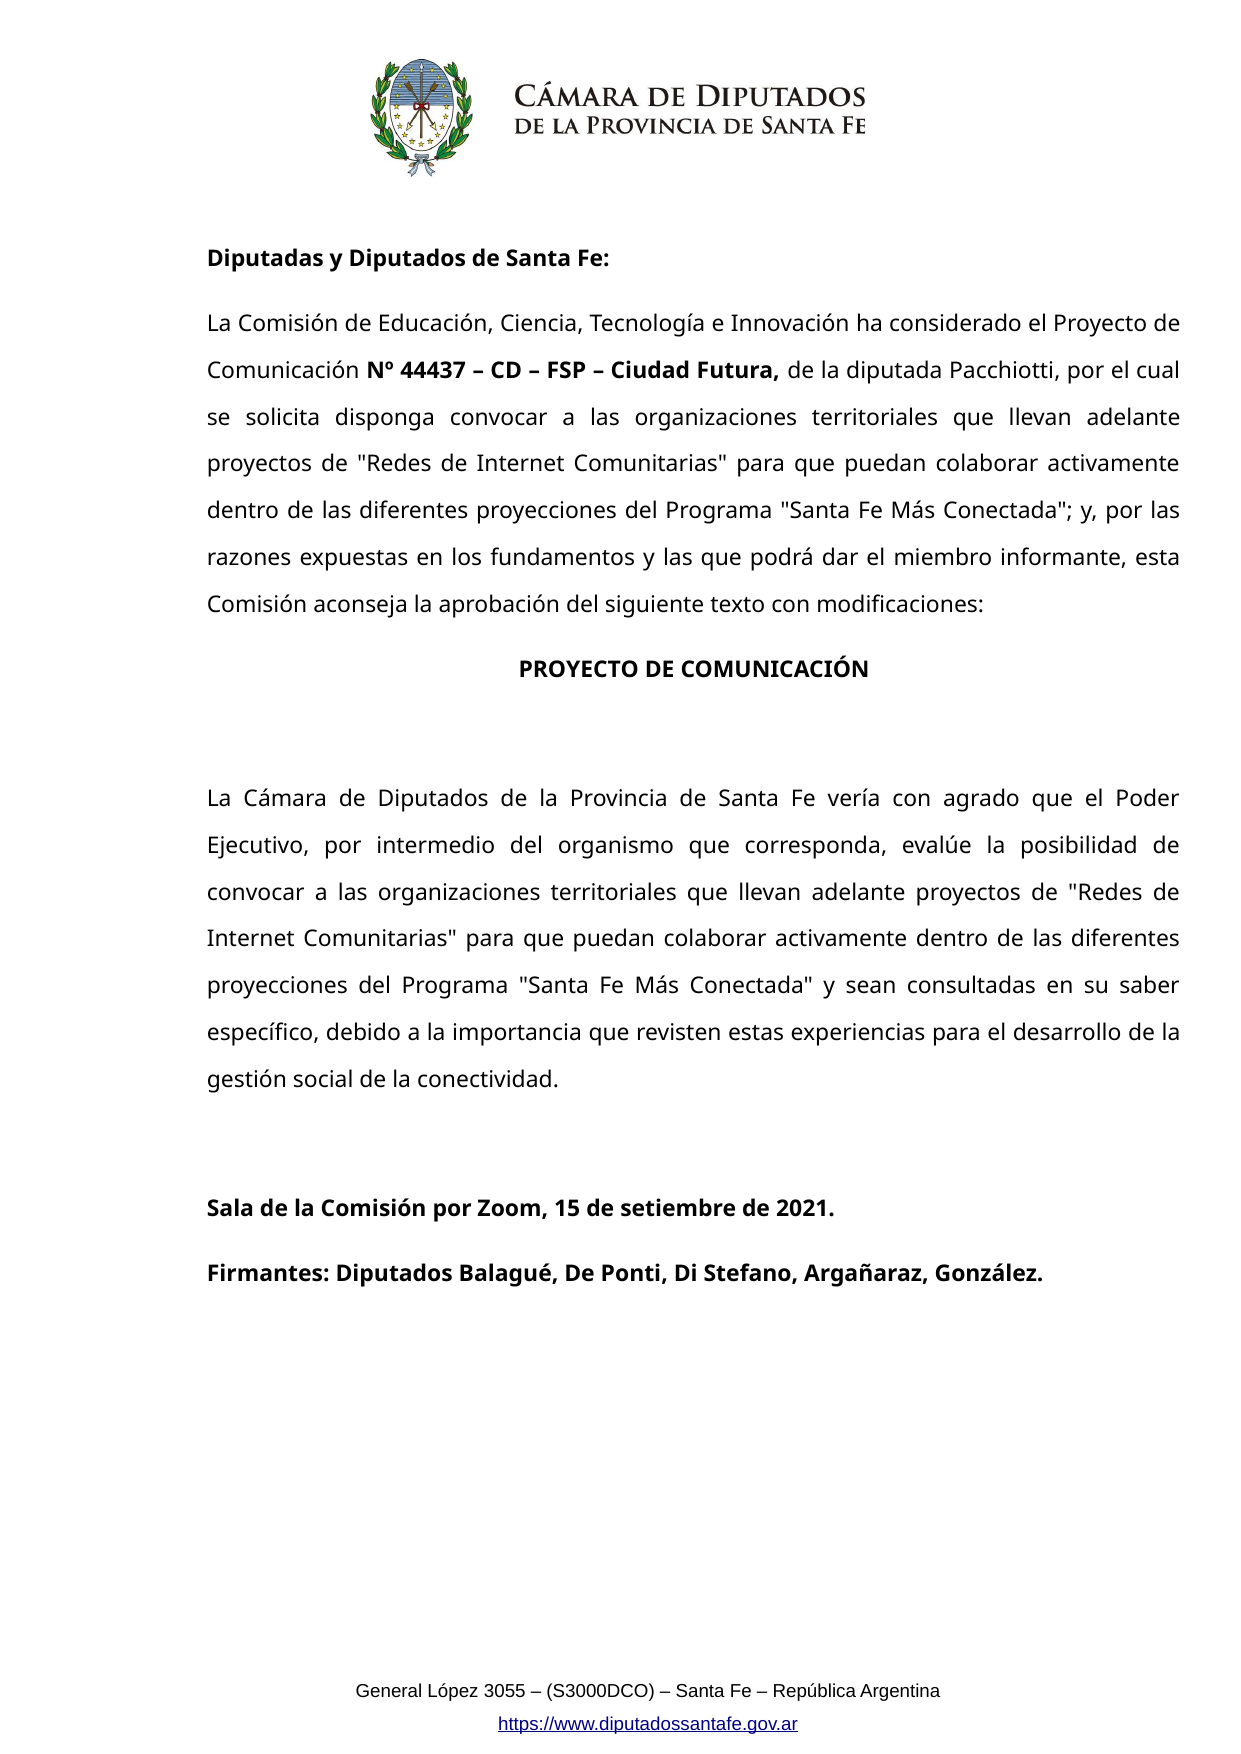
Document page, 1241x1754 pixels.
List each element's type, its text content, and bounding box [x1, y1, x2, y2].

text PROYECTO DE COMUNICACIÓN [207, 653, 1181, 684]
picture [370, 59, 866, 181]
text La Cámara de Diputados de la Provincia de Santa Fe vería con agrado que el Poder Ejecutivo, por intermedio del organismo que corresponda, evalúe la posibilidad de convocar a las organizaciones territoriales que llevan adelante proyectos de "Redes de Internet Comunitarias" para que puedan colaborar activamente dentro de las diferentes proyecciones del Programa "Santa Fe Más Conectada" y sean consultadas en su saber específico, debido a la importancia que revisten estas experiencias para el desarrollo de la gestión social de la conectividad. [207, 782, 1181, 1094]
text Diputadas y Diputados de Santa Fe: [207, 242, 1181, 273]
text La Comisión de Educación, Ciencia, Tecnología e Innovación ha considerado el Proyecto de Comunicación Nº 44437 – CD – FSP – Ciudad Futura, de la diputada Pacchiotti, por el cual se solicita disponga convocar a las organizaciones territoriales que llevan adelante proyectos de "Redes de Internet Comunitarias" para que puedan colaborar activamente dentro de las diferentes proyecciones del Programa "Santa Fe Más Conectada"; y, por las razones expuestas en los fundamentos y las que podrá dar el miembro informante, esta Comisión aconseja la aprobación del siguiente texto con modificaciones: [207, 307, 1181, 619]
text Sala de la Comisión por Zoom, 15 de setiembre de 2021. [207, 1192, 1181, 1223]
text Firmantes: Diputados Balagué, De Ponti, Di Stefano, Argañaraz, González. [207, 1257, 1181, 1288]
